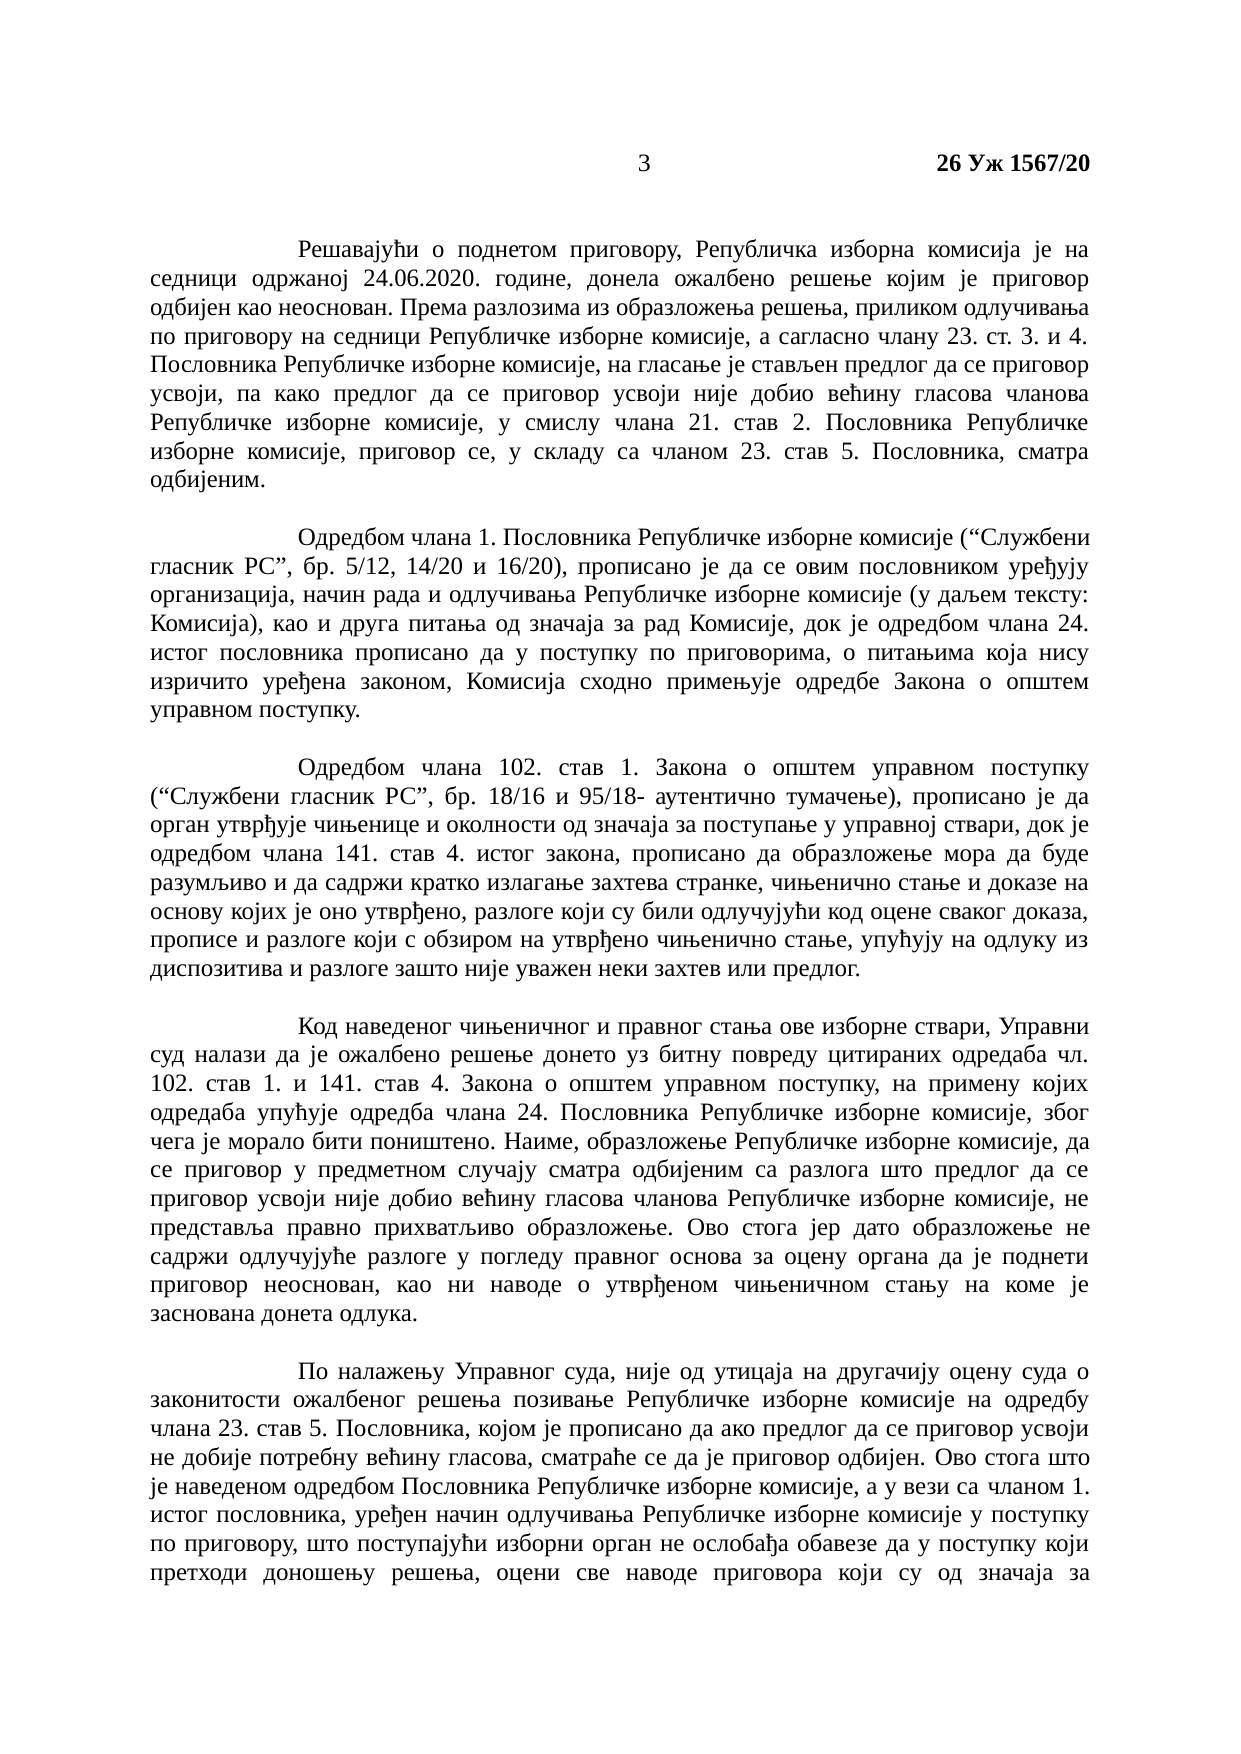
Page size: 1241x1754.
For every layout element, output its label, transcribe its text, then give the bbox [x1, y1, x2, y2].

text По налажењу Управног суда, није од утицаја на другачију оцену суда о законитости ожалбеног решења позивање Републичке изборне комисије на одредбу члана 23. став 5. Пословника, којом је прописано да ако предлог да се приговор усвоји не добије потребну већину гласова, сматраће се да је приговор одбијен. Ово стога што је наведеном одредбом Пословника Републичке изборне комисије, а у вези са чланом 1. истог пословника, уређен начин одлучивања Републичке изборне комисије у поступку по приговору, што поступајући изборни орган не ослобађа обавезе да у поступку који претходи доношењу решења, оцени све наводе приговора који су од значаја за [150, 1356, 1090, 1586]
text Одредбом члана 102. став 1. Закона о општем управном поступку (“Службени гласник РС”, бр. 18/16 и 95/18- аутентично тумачење), прописано је да орган утврђује чињенице и околности од значаја за поступање у управној ствари, док је одредбом члана 141. став 4. истог закона, прописано да образложење мора да буде разумљиво и да садржи кратко излагање захтева странке, чињенично стање и доказе на основу којих је оно утврђено, разлоге који су били одлучујући код оцене сваког доказа, прописе и разлоге који с обзиром на утврђено чињенично стање, упућују на одлуку из диспозитива и разлоге зашто није уважен неки захтев или предлог. [150, 752, 1090, 982]
text Одредбом члана 1. Пословника Републичке изборне комисије (“Службени гласник РС”, бр. 5/12, 14/20 и 16/20), прописано је да се овим пословником уређују организација, начин рада и одлучивања Републичке изборне комисије (у даљем тексту: Комисија), као и друга питања од значаја за рад Комисије, док је одредбом члана 24. истог пословника прописано да у поступку по приговорима, о питањима која нису изричито уређена законом, Комисија сходно примењује одредбе Закона о општем управном поступку. [150, 522, 1090, 723]
text Решавајући о поднетом приговору, Републичка изборна комисија је на седници одржаној 24.06.2020. године, донела ожалбено решење којим је приговор одбијен као неоснован. Према разлозима из образложења решења, приликом одлучивања по приговору на седници Републичке изборне комисије, а сагласно члану 23. ст. 3. и 4. Пословника Републичке изборне комисије, на гласање је стављен предлог да се приговор усвоји, па како предлог да се приговор усвоји није добио већину гласова чланова Републичке изборне комисије, у смислу члана 21. став 2. Пословника Републичке изборне комисије, приговор се, у складу са чланом 23. став 5. Пословника, сматра одбијеним. [150, 234, 1090, 493]
text Код наведеног чињеничног и правног стања ове изборне ствари, Управни суд налази да је ожалбено решење донето уз битну повреду цитираних одредаба чл. 102. став 1. и 141. став 4. Закона о општем управном поступку, на примену којих одредаба упућује одредба члана 24. Пословника Републичке изборне комисије, због чега је морало бити поништено. Наиме, образложење Републичке изборне комисије, да се приговор у предметном случају сматра одбијеним са разлога што предлог да се приговор усвоји није добио већину гласова чланова Републичке изборне комисије, не представља правно прихватљиво образложење. Ово стога јер дато образложење не садржи одлучујуће разлоге у погледу правног основа за оцену органа да је поднети приговор неоснован, као ни наводе о утврђеном чињеничном стању на коме је заснована донета одлука. [150, 1011, 1090, 1327]
